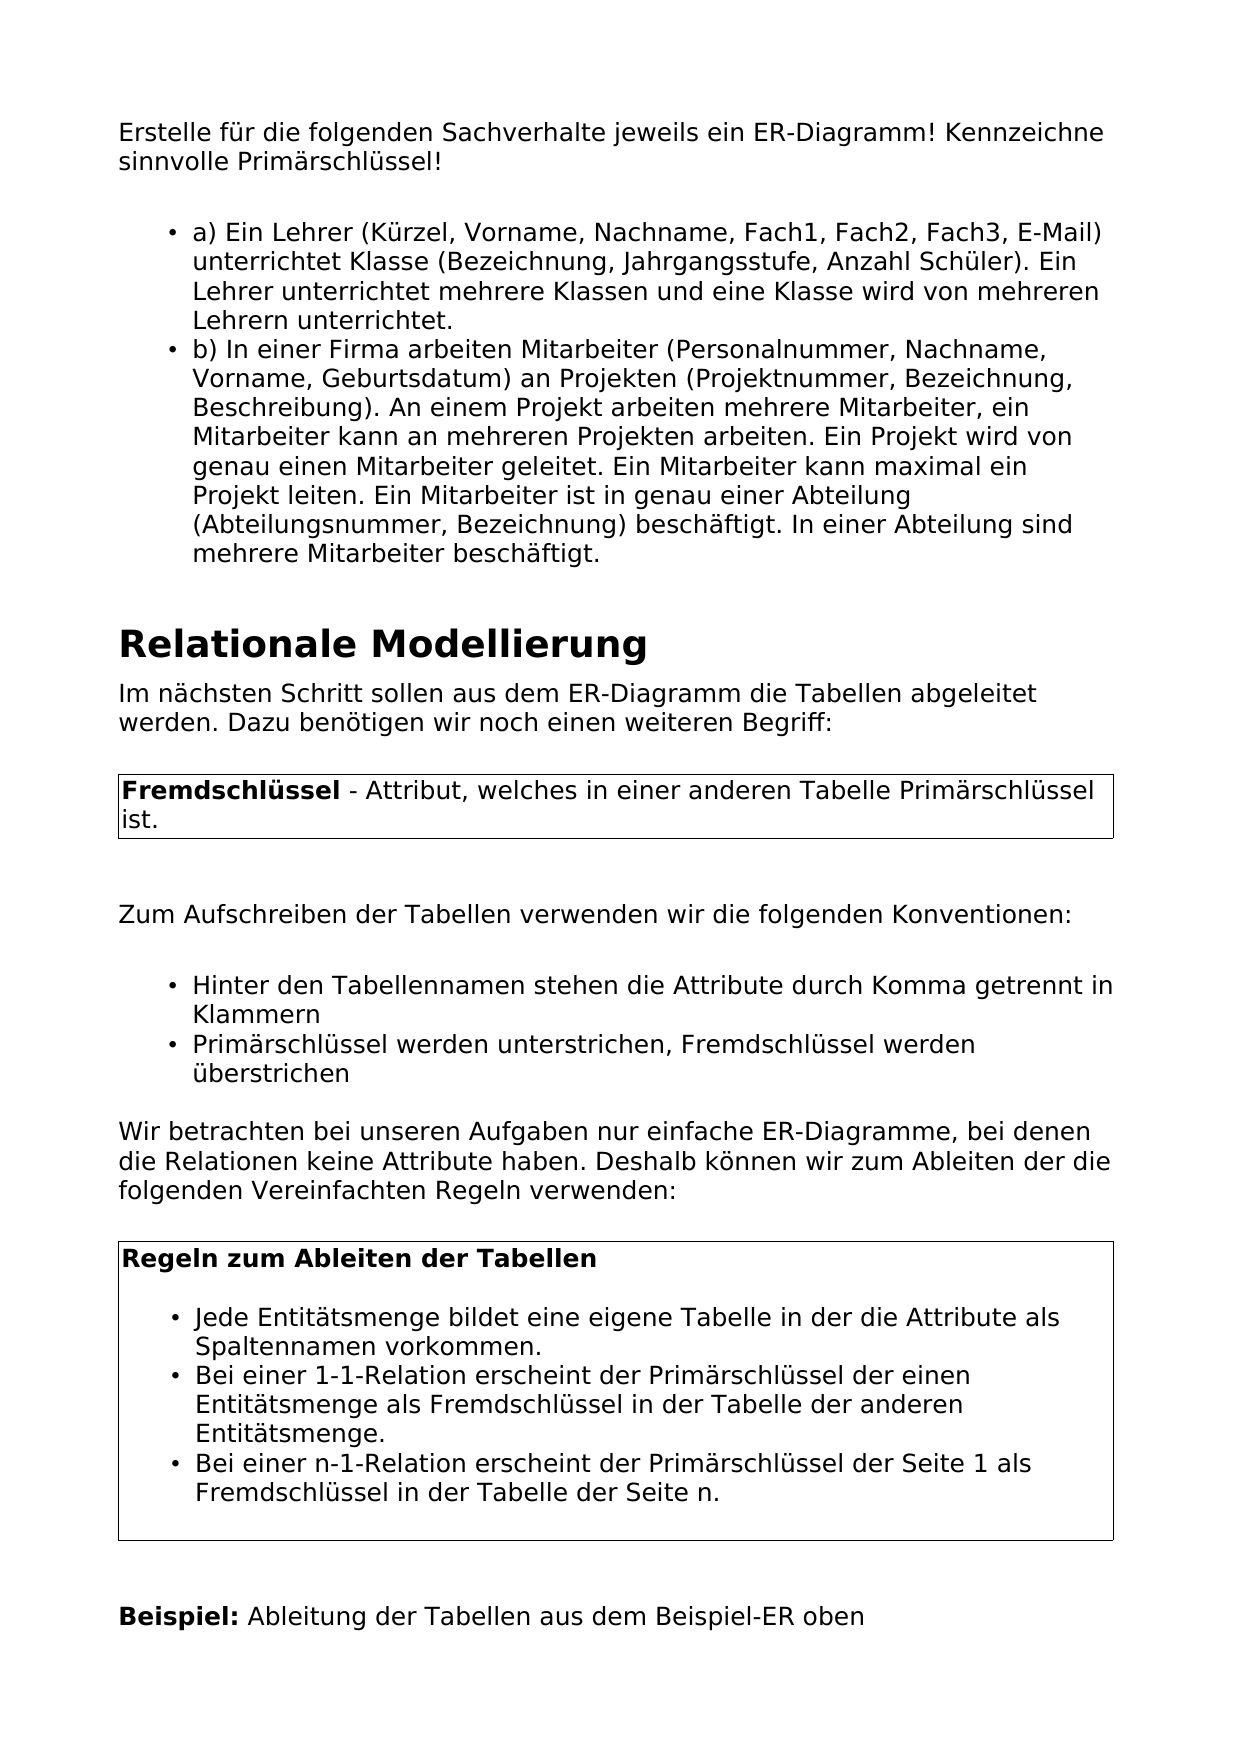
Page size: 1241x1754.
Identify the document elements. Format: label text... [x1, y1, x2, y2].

list b) In einer Firma arbeiten Mitarbeiter (Personalnummer, Nachname, Vorname, Geburtsdatum) an Projekten (Projektnummer, Bezeichnung, Beschreibung). An einem Projekt arbeiten mehrere Mitarbeiter, ein Mitarbeiter kann an mehreren Projekten arbeiten. Ein Projekt wird von genau einen Mitarbeiter geleitet. Ein Mitarbeiter kann maximal ein Projekt leiten. Ein Mitarbeiter ist in genau einer Abteilung (Abteilungsnummer, Bezeichnung) beschäftigt. In einer Abteilung sind mehrere Mitarbeiter beschäftigt. [177, 335, 1122, 568]
text Zum Aufschreiben der Tabellen verwenden wir die folgenden Konventionen: [118, 900, 1122, 929]
text Beispiel: Ableitung der Tabellen aus dem Beispiel-ER oben [118, 1602, 1122, 1631]
text Im nächsten Schritt sollen aus dem ER-Diagramm die Tabellen abgeleitet werden. Dazu benötigen wir noch einen weiteren Begriff: [118, 679, 1122, 737]
list Hinter den Tabellennamen stehen die Attribute durch Komma getrennt in Klammern [177, 971, 1122, 1030]
table_header Fremdschlüssel - Attribut, welches in einer anderen Tabelle Primärschlüssel ist. [119, 775, 1113, 838]
text Erstelle für die folgenden Sachverhalte jeweils ein ER-Diagramm! Kennzeichne sinnvolle Primärschlüssel! [118, 118, 1122, 176]
subtitle Relationale Modellierung [118, 623, 1122, 667]
table_header Regeln zum Ableiten der Tabellen Jede Entitätsmenge bildet eine eigene Tabelle in der die Attribute als Spaltennamen vorkommen. Bei einer 1-1-Relation erscheint der Primärschlüssel der einen Entitätsmenge als Fremdschlüssel in der Tabelle der anderen Entitätsmenge. Bei einer n-1-Relation erscheint der Primärschlüssel der Seite 1 als Fremdschlüssel in der Tabelle der Seite n. [119, 1242, 1113, 1539]
text Wir betrachten bei unseren Aufgaben nur einfache ER-Diagramme, bei denen die Relationen keine Attribute haben. Deshalb können wir zum Ableiten der die folgenden Vereinfachten Regeln verwenden: [118, 1118, 1122, 1205]
list Primärschlüssel werden unterstrichen, Fremdschlüssel werden überstrichen [177, 1030, 1122, 1088]
list a) Ein Lehrer (Kürzel, Vorname, Nachname, Fach1, Fach2, Fach3, E-Mail) unterrichtet Klasse (Bezeichnung, Jahrgangsstufe, Anzahl Schüler). Ein Lehrer unterrichtet mehrere Klassen und eine Klasse wird von mehreren Lehrern unterrichtet. [177, 218, 1122, 335]
